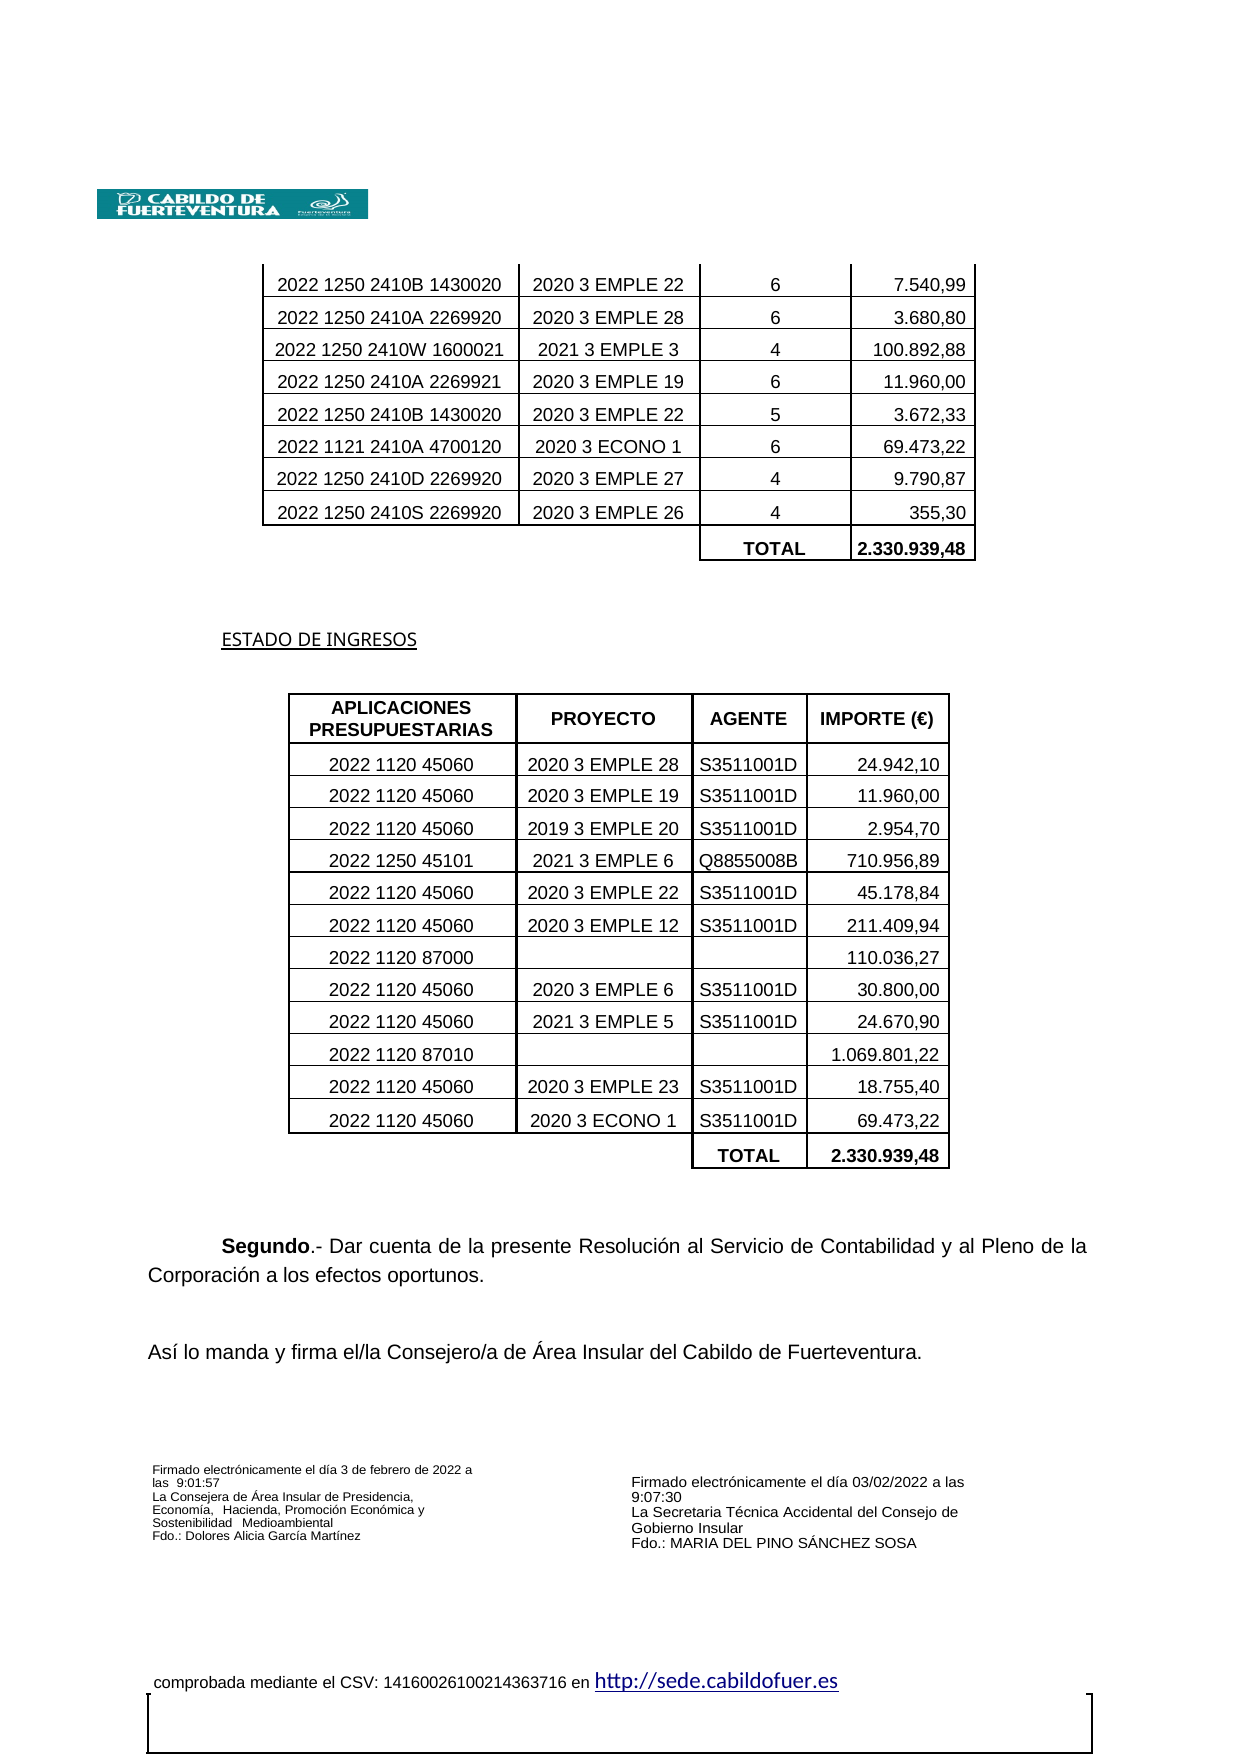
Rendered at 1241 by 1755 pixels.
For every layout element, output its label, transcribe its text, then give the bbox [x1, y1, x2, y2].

table_cell 4 [701, 329, 850, 360]
table_cell [289, 1134, 691, 1167]
table_cell 45.178,84 [808, 873, 948, 904]
table_cell 2020 3 EMPLE 19 [520, 361, 699, 393]
table_cell 6 [701, 361, 850, 393]
table_cell 2020 3 ECONO 1 [520, 426, 699, 457]
text Segundo.- Dar cuenta de la presente Resolución al Servicio de Contabilidad y al Pleno de la Corporación a los efectos oportunos. [148, 1234, 1093, 1287]
table_cell 9.790,87 [852, 458, 974, 489]
table_cell 6 [701, 426, 850, 457]
table_cell 2.330.939,48 [808, 1134, 948, 1167]
table_cell 11.960,00 [808, 776, 948, 807]
table_cell 2020 3 EMPLE 22 [520, 394, 699, 425]
table_cell 2020 3 EMPLE 22 [518, 873, 691, 904]
table_cell 2022 1250 2410D 2269920 [264, 458, 518, 489]
table_cell 11.960,00 [852, 361, 974, 393]
table_cell [518, 937, 691, 968]
table_cell Q8855008B [694, 840, 806, 871]
table_cell 5 [701, 394, 850, 425]
table_cell 2022 1250 2410B 1430020 [264, 394, 518, 425]
table_cell S3511001D [694, 1099, 806, 1132]
table_cell [263, 526, 699, 559]
table_cell [518, 1034, 691, 1065]
table_cell 110.036,27 [808, 937, 948, 968]
table_cell 2022 1250 2410W 1600021 [264, 329, 518, 360]
table_cell 2022 1120 45060 [290, 1066, 515, 1097]
table_cell 2.954,70 [808, 808, 948, 839]
table_cell 18.755,40 [808, 1066, 948, 1097]
table_cell S3511001D [694, 776, 806, 807]
table_cell 24.670,90 [808, 1002, 948, 1033]
table_header 6 [701, 264, 850, 296]
table_cell 2020 3 ECONO 1 [518, 1099, 691, 1132]
table_cell S3511001D [694, 1066, 806, 1097]
table_cell 2022 1250 2410S 2269920 [264, 491, 518, 524]
table_cell 2.330.939,48 [852, 526, 974, 559]
table_cell TOTAL [694, 1134, 806, 1167]
table_cell 6 [701, 297, 850, 328]
table_cell S3511001D [694, 969, 806, 1001]
table_cell 2021 3 EMPLE 3 [520, 329, 699, 360]
table_cell 2022 1250 2410A 2269921 [264, 361, 518, 393]
table_cell 2022 1120 45060 [290, 905, 515, 936]
table_cell 24.942,10 [808, 744, 948, 774]
picture [97, 189, 369, 219]
table_cell 4 [701, 458, 850, 489]
table_cell 2022 1120 45060 [290, 969, 515, 1001]
table_cell 355,30 [852, 491, 974, 524]
table_cell 2022 1120 45060 [290, 776, 515, 807]
table_header PROYECTO [518, 695, 691, 742]
table_cell 100.892,88 [852, 329, 974, 360]
table_cell 2020 3 EMPLE 12 [518, 905, 691, 936]
table_cell 2022 1120 45060 [290, 1002, 515, 1033]
table_cell 2022 1120 45060 [290, 744, 515, 774]
table_cell 2022 1120 87010 [290, 1034, 515, 1065]
table_cell S3511001D [694, 744, 806, 774]
table_header 7.540,99 [852, 264, 974, 296]
table_header 2020 3 EMPLE 22 [520, 264, 699, 296]
table_cell 2019 3 EMPLE 20 [518, 808, 691, 839]
table_cell 2021 3 EMPLE 6 [518, 840, 691, 871]
table_cell 69.473,22 [808, 1099, 948, 1132]
table_cell 2022 1120 87000 [290, 937, 515, 968]
table_cell 2022 1120 45060 [290, 873, 515, 904]
table_cell 2020 3 EMPLE 28 [518, 744, 691, 774]
table_cell S3511001D [694, 808, 806, 839]
text ESTADO DE INGRESOS [221, 627, 1107, 652]
table_cell 4 [701, 491, 850, 524]
table_cell [694, 1034, 806, 1065]
table_cell 2020 3 EMPLE 26 [520, 491, 699, 524]
table_cell [694, 937, 806, 968]
table_cell 2022 1120 45060 [290, 1099, 515, 1132]
text Firmado electrónicamente el día 03/02/2022 a las 9:07:30 [631, 1475, 1008, 1506]
table_cell 2020 3 EMPLE 6 [518, 969, 691, 1001]
table_cell S3511001D [694, 1002, 806, 1033]
table_cell 2020 3 EMPLE 19 [518, 776, 691, 807]
text Firmado electrónicamente el día 3 de febrero de 2022 a las 9:01:57 [152, 1464, 490, 1489]
table_header APLICACIONES PRESUPUESTARIAS [290, 695, 515, 742]
table_cell 3.672,33 [852, 394, 974, 425]
table_cell 2022 1121 2410A 4700120 [264, 426, 518, 457]
table_cell 2020 3 EMPLE 27 [520, 458, 699, 489]
table_cell 3.680,80 [852, 297, 974, 328]
table_header IMPORTE (€) [808, 695, 948, 742]
table_cell 710.956,89 [808, 840, 948, 871]
text La Secretaria Técnica Accidental del Consejo de Gobierno Insular [631, 1506, 1008, 1536]
table_cell S3511001D [694, 873, 806, 904]
table_cell 1.069.801,22 [808, 1034, 948, 1065]
table_cell S3511001D [694, 905, 806, 936]
table_cell 30.800,00 [808, 969, 948, 1001]
table_cell 211.409,94 [808, 905, 948, 936]
table_cell 69.473,22 [852, 426, 974, 457]
table_cell 2020 3 EMPLE 28 [520, 297, 699, 328]
text Fdo.: Dolores Alicia García Martínez [152, 1530, 490, 1543]
table_header AGENTE [694, 695, 806, 742]
table_cell 2022 1120 45060 [290, 808, 515, 839]
table_cell TOTAL [701, 526, 850, 559]
table_cell 2022 1250 45101 [290, 840, 515, 871]
text La Consejera de Área Insular de Presidencia, Economía, Hacienda, Promoción Económica y Sostenibilidad Medioambiental [152, 1489, 478, 1530]
text Así lo manda y firma el/la Consejero/a de Área Insular del Cabildo de Fuerteventura. [148, 1340, 1107, 1364]
table_header 2022 1250 2410B 1430020 [264, 264, 518, 296]
table_cell 2022 1250 2410A 2269920 [264, 297, 518, 328]
table_cell 2021 3 EMPLE 5 [518, 1002, 691, 1033]
table_cell 2020 3 EMPLE 23 [518, 1066, 691, 1097]
text Fdo.: MARIA DEL PINO SÁNCHEZ SOSA [631, 1536, 1107, 1552]
